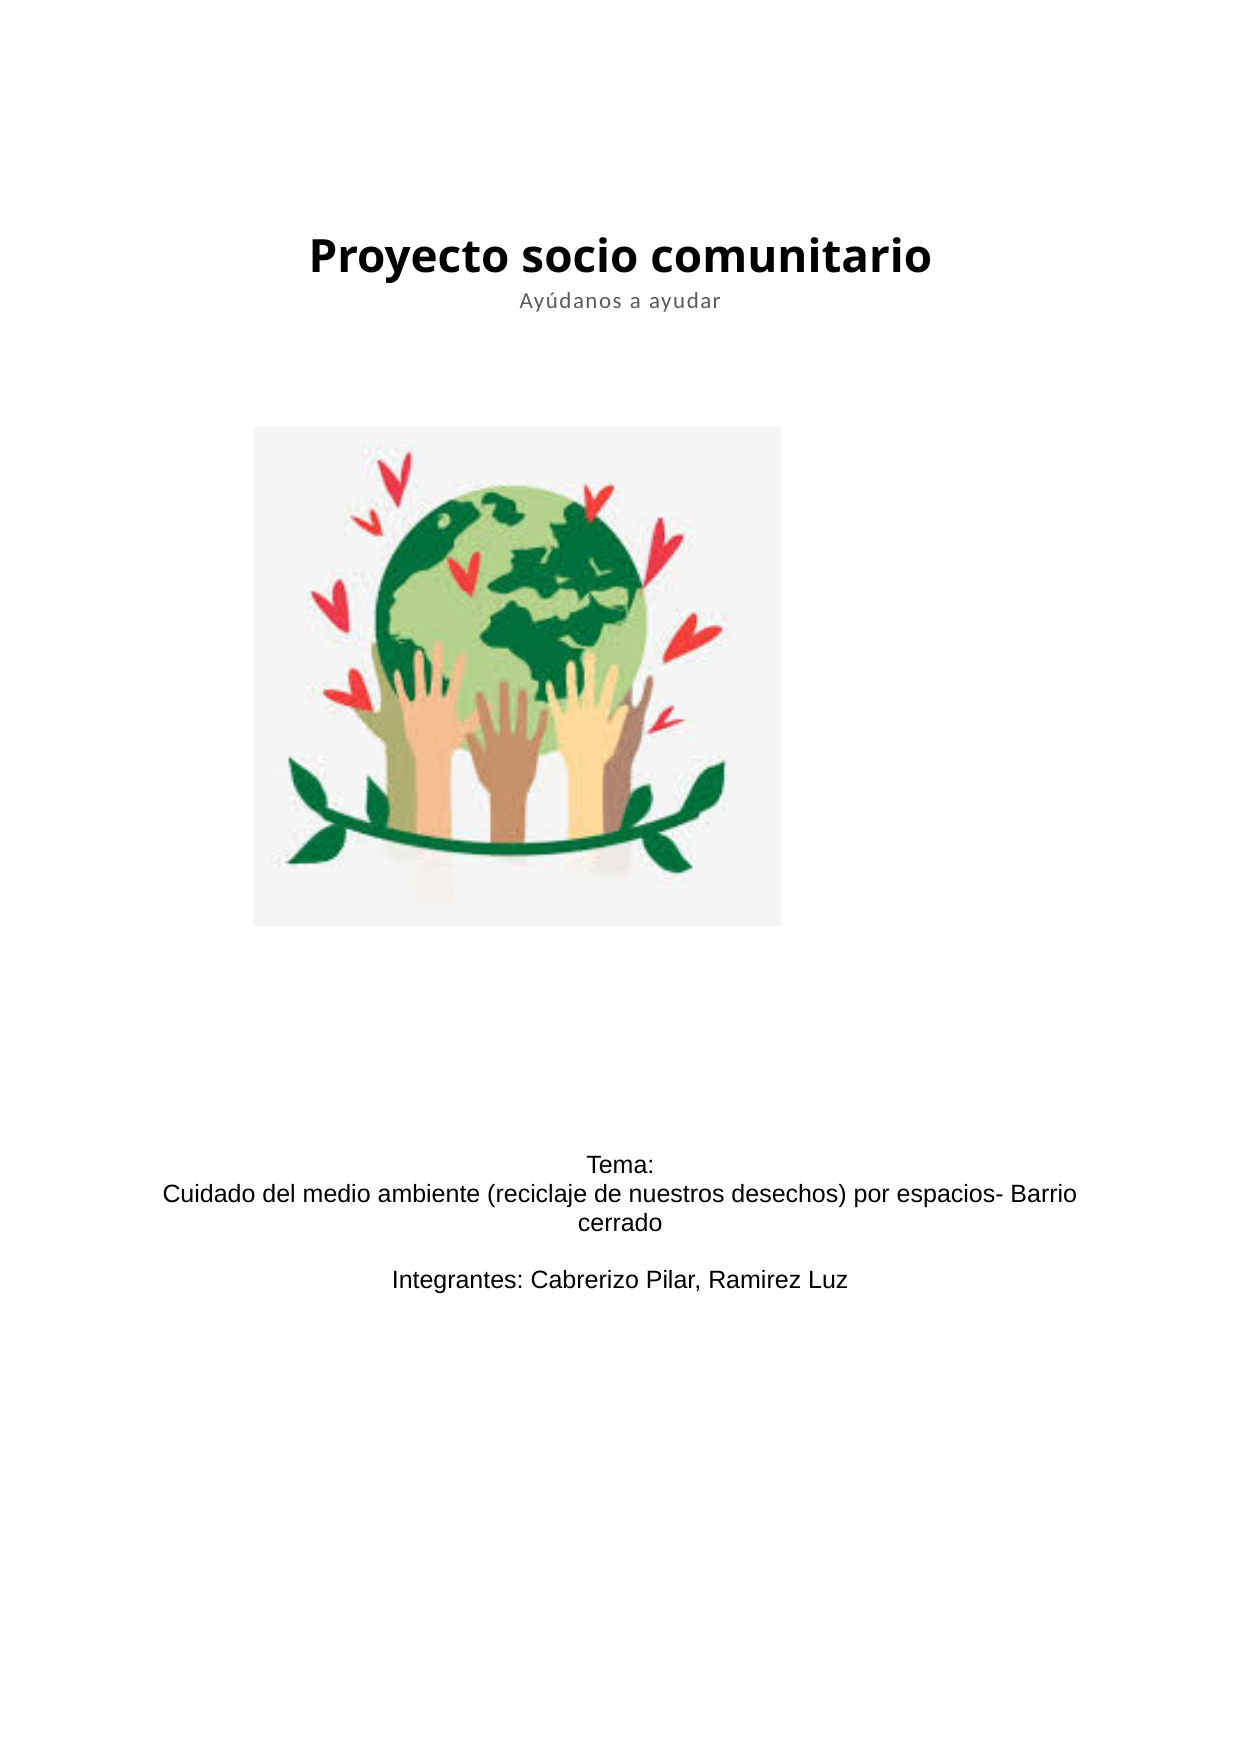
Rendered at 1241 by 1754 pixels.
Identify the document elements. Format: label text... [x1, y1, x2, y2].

text Tema: [118, 1150, 1122, 1179]
picture [253, 427, 782, 926]
text Cuidado del medio ambiente (reciclaje de nuestros desechos) por espacios- Barrio cerrado [118, 1179, 1122, 1236]
text Integrantes: Cabrerizo Pilar, Ramirez Luz [118, 1265, 1122, 1294]
subtitle Ayúdanos a ayudar [118, 286, 1122, 314]
text Proyecto socio comunitario [118, 223, 1122, 286]
